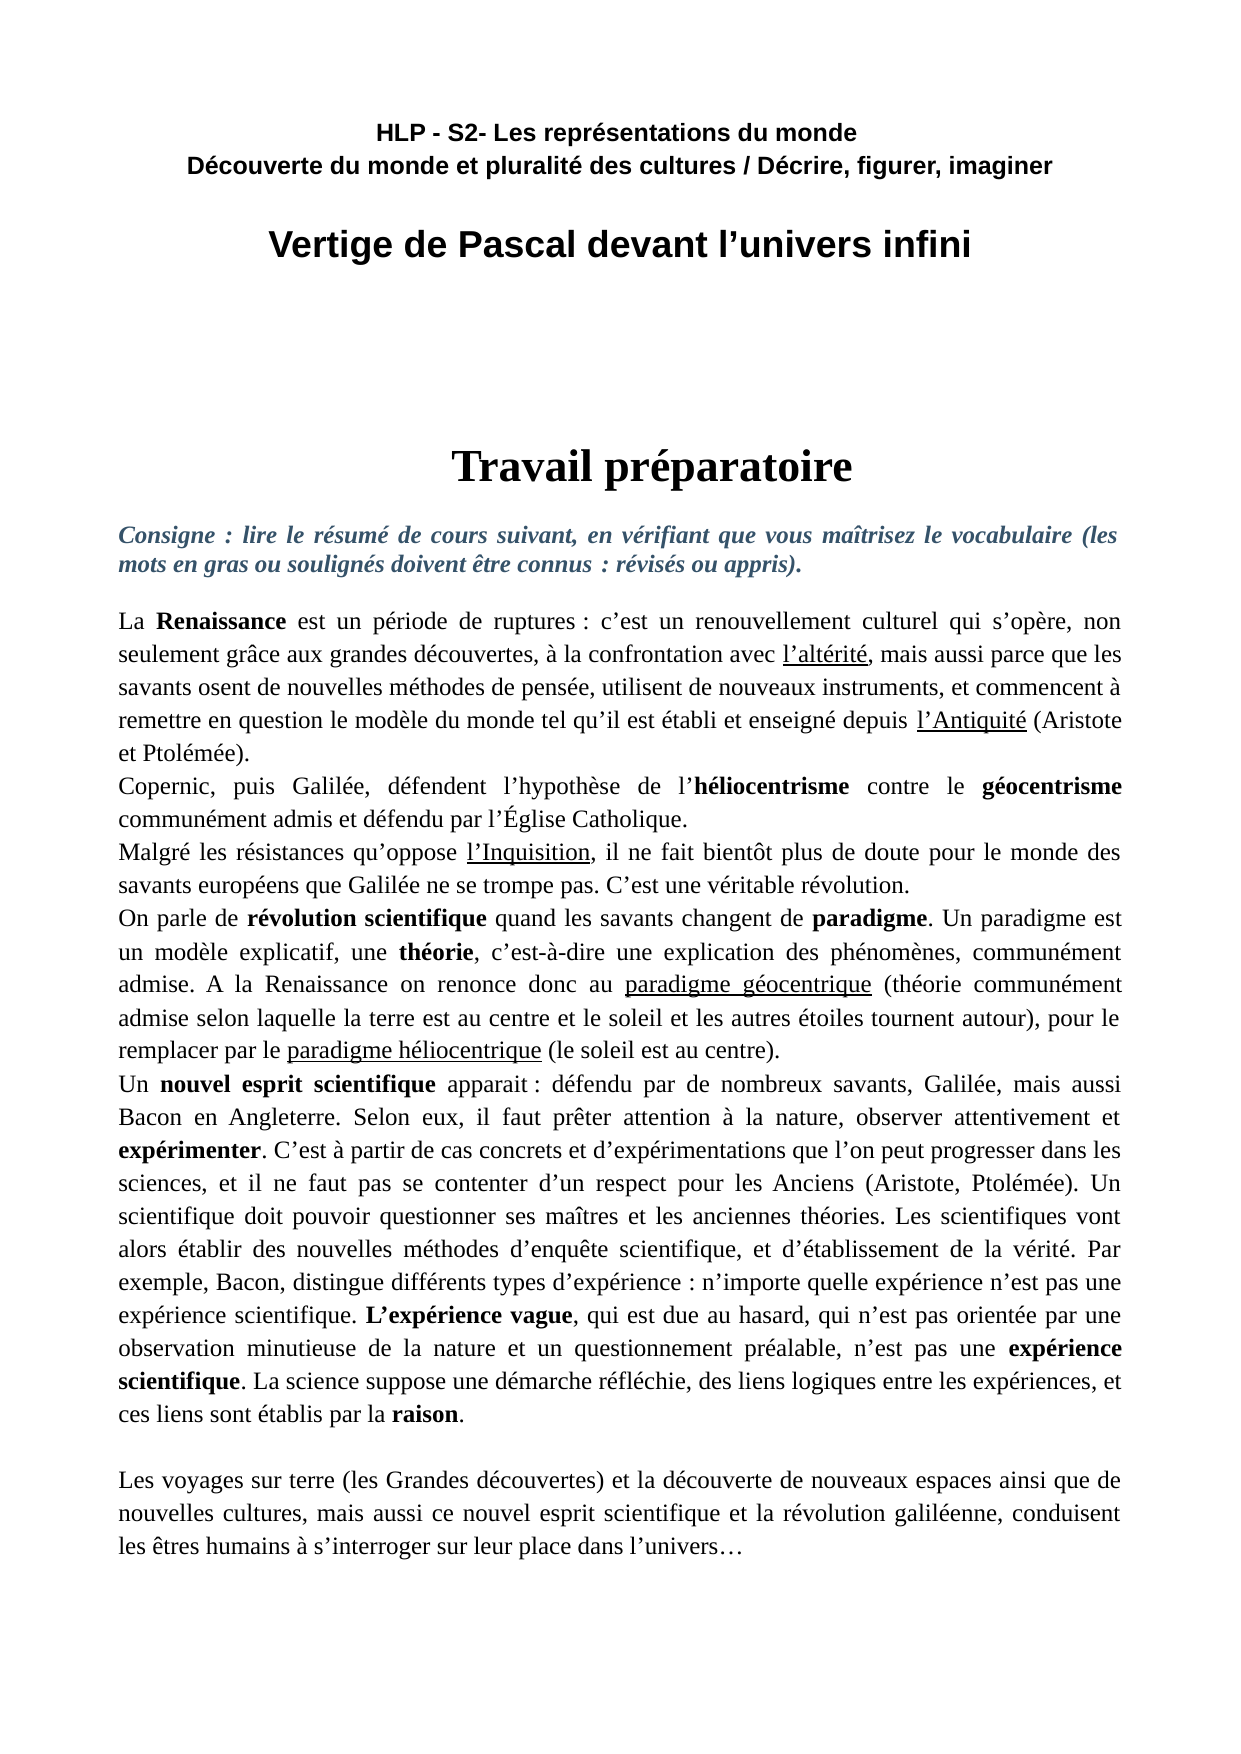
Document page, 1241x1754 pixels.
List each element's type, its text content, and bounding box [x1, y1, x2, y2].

text Un nouvel esprit scientifique apparait : défendu par de nombreux savants, Galilée, mais aussi Bacon en Angleterre. Selon eux, il faut prêter attention à la nature, observer attentivement et expérimenter. C’est à partir de cas concrets et d’expérimentations que l’on peut progresser dans les sciences, et il ne faut pas se contenter d’un respect pour les Anciens (Aristote, Ptolémée). Un scientifique doit pouvoir questionner ses maîtres et les anciennes théories. Les scientifiques vont alors établir des nouvelles méthodes d’enquête scientifique, et d’établissement de la vérité. Par exemple, Bacon, distingue différents types d’expérience : n’importe quelle expérience n’est pas une expérience scientifique. L’expérience vague, qui est due au hasard, qui n’est pas orientée par une observation minutieuse de la nature et un questionnement préalable, n’est pas une expérience scientifique. La science suppose une démarche réfléchie, des liens logiques entre les expériences, et ces liens sont établis par la raison. [118, 1069, 1122, 1428]
text Découverte du monde et pluralité des cultures / Décrire, figurer, imaginer [118, 151, 1122, 180]
text On parle de révolution scientifique quand les savants changent de paradigme. Un paradigme est un modèle explicatif, une théorie, c’est-à-dire une explication des phénomènes, communément admise. A la Renaissance on renonce donc au paradigme géocentrique (théorie communément admise selon laquelle la terre est au centre et le soleil et les autres étoiles tournent autour), pour le remplacer par le paradigme héliocentrique (le soleil est au centre). [118, 903, 1122, 1064]
text HLP - S2- Les représentations du monde [118, 118, 1122, 147]
text Les voyages sur terre (les Grandes découvertes) et la découverte de nouveaux espaces ainsi que de nouvelles cultures, mais aussi ce nouvel esprit scientifique et la révolution galiléenne, conduisent les êtres humains à s’interroger sur leur place dans l’univers… [118, 1465, 1122, 1560]
text Malgré les résistances qu’oppose l’Inquisition, il ne fait bientôt plus de doute pour le monde des savants européens que Galilée ne se trompe pas. C’est une véritable révolution. [118, 837, 1122, 899]
text Copernic, puis Galilée, défendent l’hypothèse de l’héliocentrisme contre le géocentrisme communément admis et défendu par l’Église Catholique. [118, 771, 1122, 833]
list Travail préparatoire [156, 439, 1122, 491]
text Consigne : lire le résumé de cours suivant, en vérifiant que vous maîtrisez le vocabulaire (les mots en gras ou soulignés doivent être connus : révisés ou appris). [118, 520, 1122, 578]
text Vertige de Pascal devant l’univers infini [118, 223, 1122, 266]
text La Renaissance est un période de ruptures : c’est un renouvellement culturel qui s’opère, non seulement grâce aux grandes découvertes, à la confrontation avec l’altérité, mais aussi parce que les savants osent de nouvelles méthodes de pensée, utilisent de nouveaux instruments, et commencent à remettre en question le modèle du monde tel qu’il est établi et enseigné depuis l’Antiquité (Aristote et Ptolémée). [118, 606, 1122, 767]
